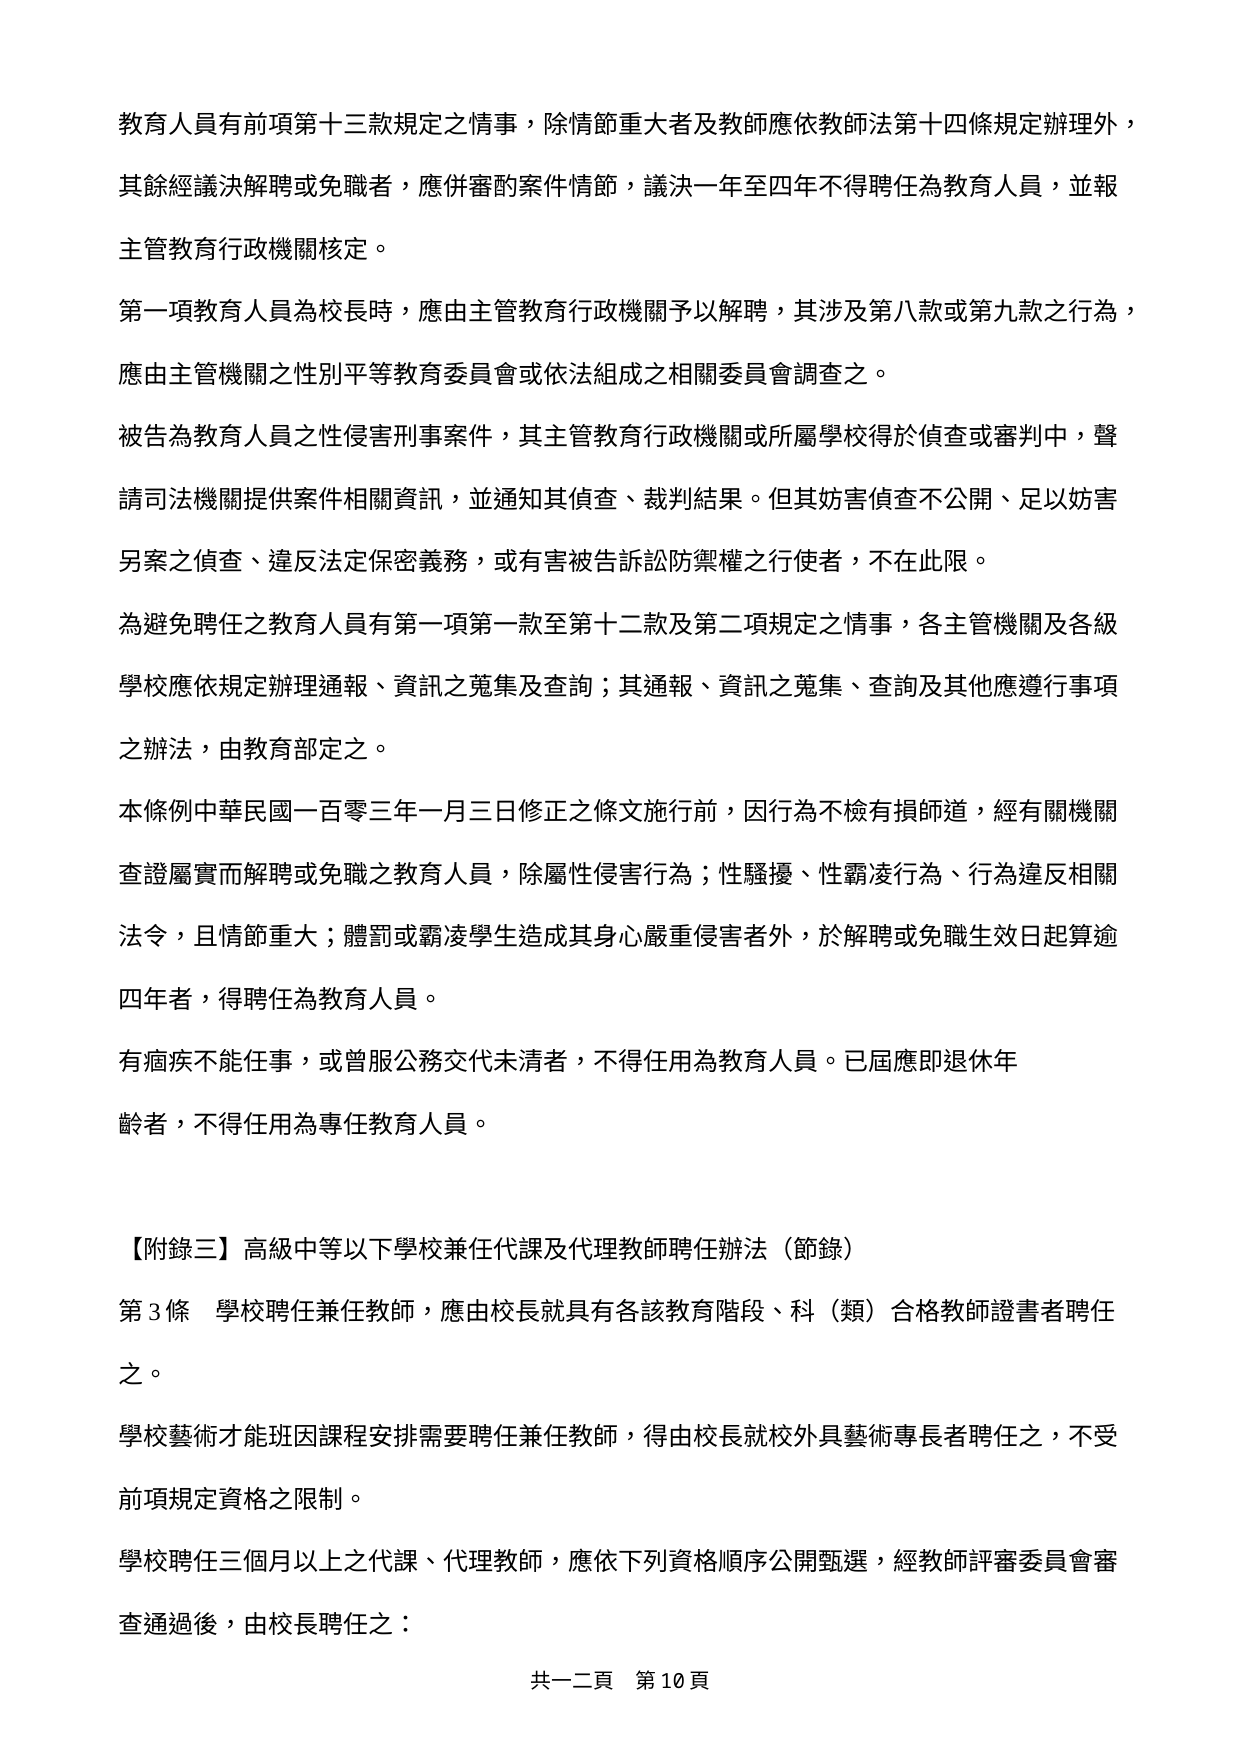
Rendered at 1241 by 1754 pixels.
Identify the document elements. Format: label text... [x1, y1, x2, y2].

text 被告為教育人員之性侵害刑事案件，其主管教育行政機關或所屬學校得於偵查或審判中，聲請司法機關提供案件相關資訊，並通知其偵查、裁判結果。但其妨害偵查不公開、足以妨害另案之偵查、違反法定保密義務，或有害被告訴訟防禦權之行使者，不在此限。 [118, 393, 1122, 581]
text 【附錄三】高級中等以下學校兼任代課及代理教師聘任辦法（節錄） [118, 1206, 1122, 1268]
text 第一項教育人員為校長時，應由主管教育行政機關予以解聘，其涉及第八款或第九款之行為，應由主管機關之性別平等教育委員會或依法組成之相關委員會調查之。 [118, 268, 1122, 393]
text 為避免聘任之教育人員有第一項第一款至第十二款及第二項規定之情事，各主管機關及各級學校應依規定辦理通報、資訊之蒐集及查詢；其通報、資訊之蒐集、查詢及其他應遵行事項之辦法，由教育部定之。 [118, 581, 1122, 768]
text 第3條 學校聘任兼任教師，應由校長就具有各該教育階段、科（類）合格教師證書者聘任之。 [118, 1268, 1122, 1393]
text 本條例中華民國一百零三年一月三日修正之條文施行前，因行為不檢有損師道，經有關機關查證屬實而解聘或免職之教育人員，除屬性侵害行為；性騷擾、性霸凌行為、行為違反相關法令，且情節重大；體罰或霸凌學生造成其身心嚴重侵害者外，於解聘或免職生效日起算逾四年者，得聘任為教育人員。 [118, 768, 1122, 1018]
text 有痼疾不能任事，或曾服公務交代未清者，不得任用為教育人員。已屆應即退休年 [118, 1018, 1122, 1081]
text 學校聘任三個月以上之代課、代理教師，應依下列資格順序公開甄選，經教師評審委員會審查通過後，由校長聘任之： [118, 1518, 1122, 1643]
text 學校藝術才能班因課程安排需要聘任兼任教師，得由校長就校外具藝術專長者聘任之，不受前項規定資格之限制。 [118, 1393, 1122, 1518]
text 齡者，不得任用為專任教育人員。 [118, 1081, 1122, 1143]
text 教育人員有前項第十三款規定之情事，除情節重大者及教師應依教師法第十四條規定辦理外，其餘經議決解聘或免職者，應併審酌案件情節，議決一年至四年不得聘任為教育人員，並報主管教育行政機關核定。 [118, 81, 1122, 268]
